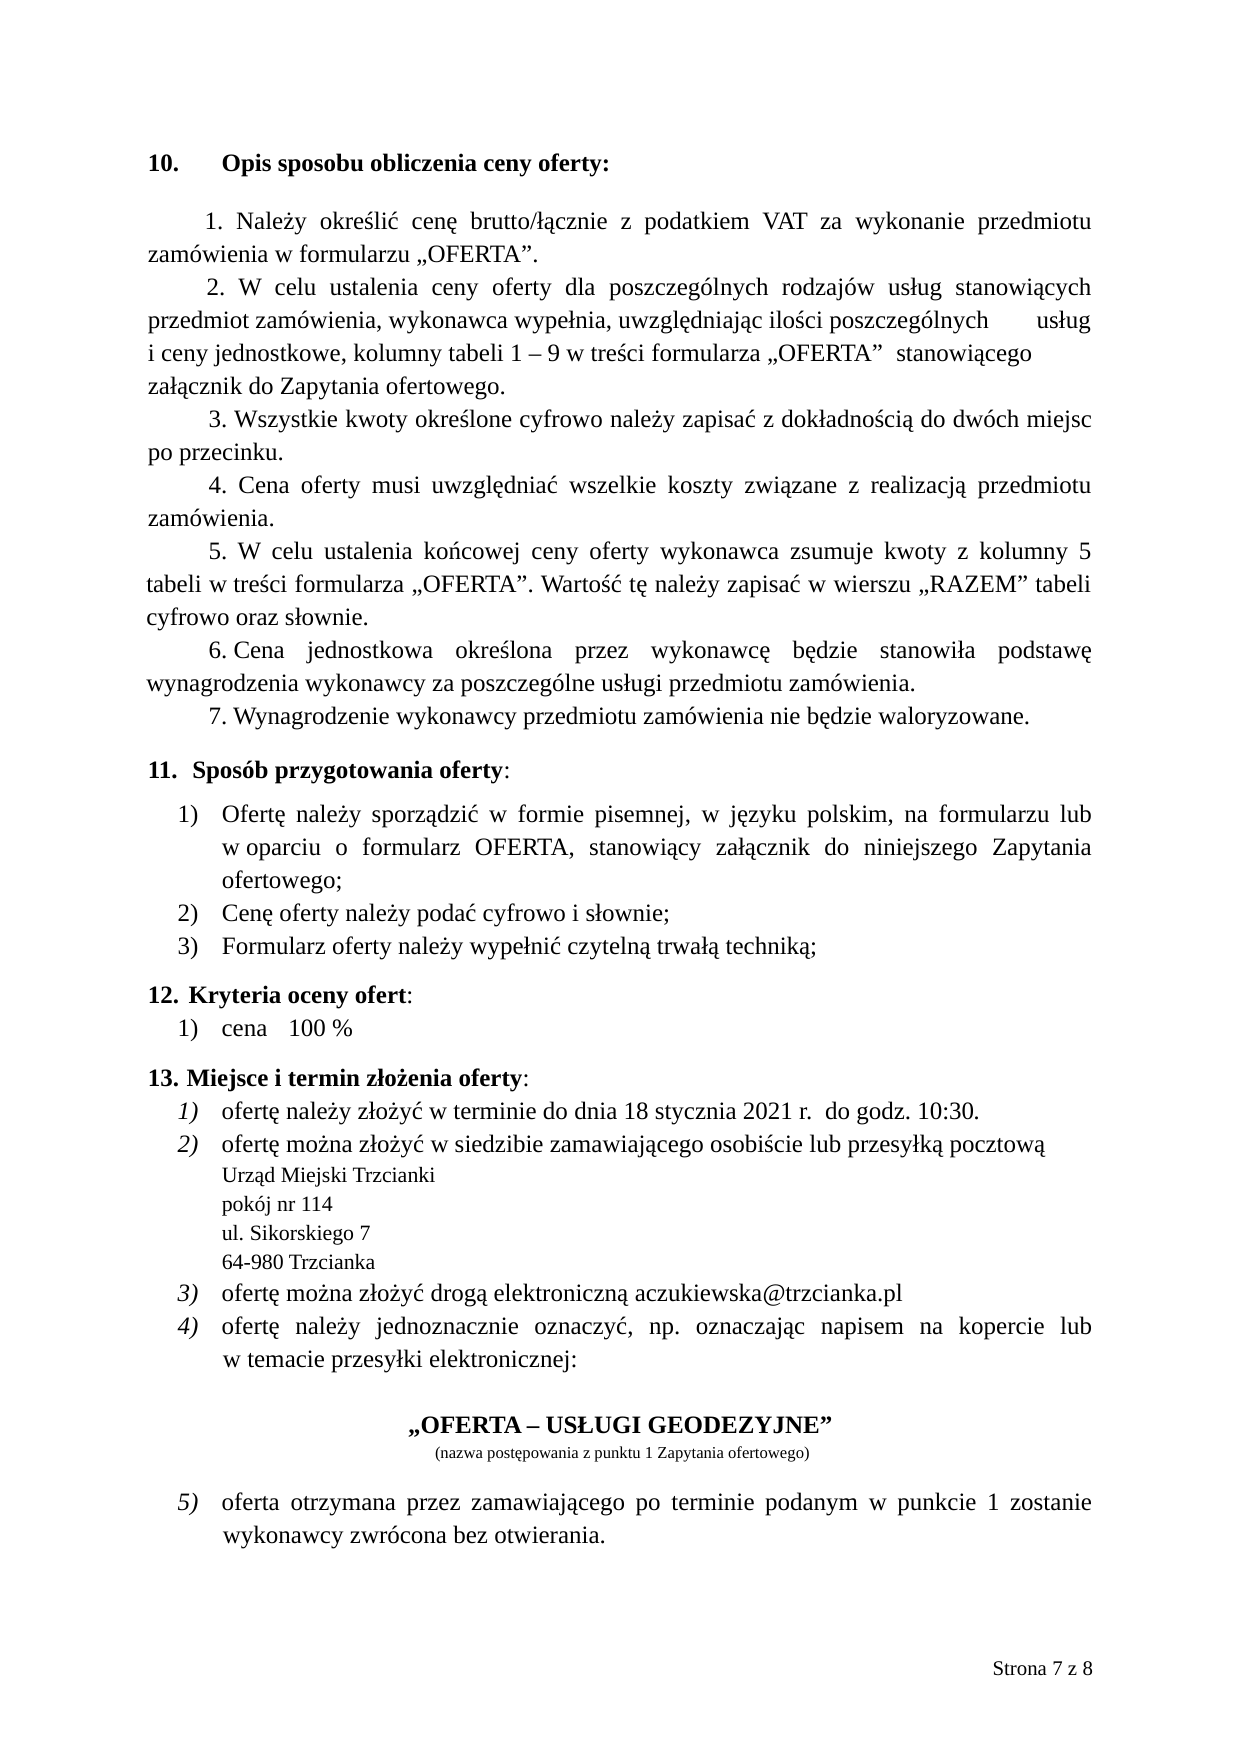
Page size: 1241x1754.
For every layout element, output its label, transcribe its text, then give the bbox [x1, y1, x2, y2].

list Cenę oferty należy podać cyfrowo i słownie; [177, 898, 1092, 927]
text 64-980 Trzcianka [222, 1249, 1092, 1274]
list Sposób przygotowania oferty: [148, 756, 1092, 784]
list oferta otrzymana przez zamawiającego po terminie podanym w punkcie 1 zostanie wykonawcy zwrócona bez otwierania. [177, 1487, 1092, 1548]
text 5. W celu ustalenia końcowej ceny oferty wykonawca zsumuje kwoty z kolumny 5 tabeli w treści formularza „OFERTA”. Wartość tę należy zapisać w wierszu „RAZEM” tabeli cyfrowo oraz słownie. [146, 536, 1092, 631]
text Urząd Miejski Trzcianki [222, 1162, 1092, 1187]
list ofertę można złożyć w siedzibie zamawiającego osobiście lub przesyłką pocztową [177, 1129, 1092, 1158]
text 7. Wynagrodzenie wykonawcy przedmiotu zamówienia nie będzie waloryzowane. [148, 701, 1092, 730]
text 2. W celu ustalenia ceny oferty dla poszczególnych rodzajów usług stanowiących przedmiot zamówienia, wykonawca wypełnia, uwzględniając ilości poszczególnych usług i ceny jednostkowe, kolumny tabeli 1 – 9 w treści formularza „OFERTA” stanowiącego załącznik do Zapytania ofertowego. [148, 272, 1092, 399]
text 1. Należy określić cenę brutto/łącznie z podatkiem VAT za wykonanie przedmiotu zamówienia w formularzu „OFERTA”. [148, 206, 1092, 267]
list Miejsce i termin złożenia oferty: [148, 1063, 1092, 1092]
text 4. Cena oferty musi uwzględniać wszelkie koszty związane z realizacją przedmiotu zamówienia. [148, 470, 1092, 532]
list Ofertę należy sporządzić w formie pisemnej, w języku polskim, na formularzu lub w oparciu o formularz OFERTA, stanowiący załącznik do niniejszego Zapytania ofertowego; [177, 799, 1092, 893]
list Formularz oferty należy wypełnić czytelną trwałą techniką; [177, 931, 1092, 959]
text „OFERTA – USŁUGI GEODEZYJNE” [148, 1410, 1092, 1438]
list Kryteria oceny ofert: [148, 980, 1092, 1009]
text (nazwa postępowania z punktu 1 Zapytania ofertowego) [148, 1443, 1092, 1462]
list Opis sposobu obliczenia ceny oferty: [148, 148, 1092, 176]
text 3. Wszystkie kwoty określone cyfrowo należy zapisać z dokładnością do dwóch miejsc po przecinku. [148, 404, 1092, 466]
text 6. Cena jednostkowa określona przez wykonawcę będzie stanowiła podstawę wynagrodzenia wykonawcy za poszczególne usługi przedmiotu zamówienia. [146, 635, 1092, 697]
list ofertę należy jednoznacznie oznaczyć, np. oznaczając napisem na kopercie lub w temacie przesyłki elektronicznej: [177, 1311, 1092, 1372]
list ofertę można złożyć drogą elektroniczną aczukiewska@trzcianka.pl [177, 1278, 1092, 1306]
text pokój nr 114 [222, 1191, 1092, 1216]
text ul. Sikorskiego 7 [222, 1220, 1092, 1245]
list cena 100 % [177, 1013, 1092, 1042]
list ofertę należy złożyć w terminie do dnia 18 stycznia 2021 r. do godz. 10:30. [177, 1096, 1092, 1124]
